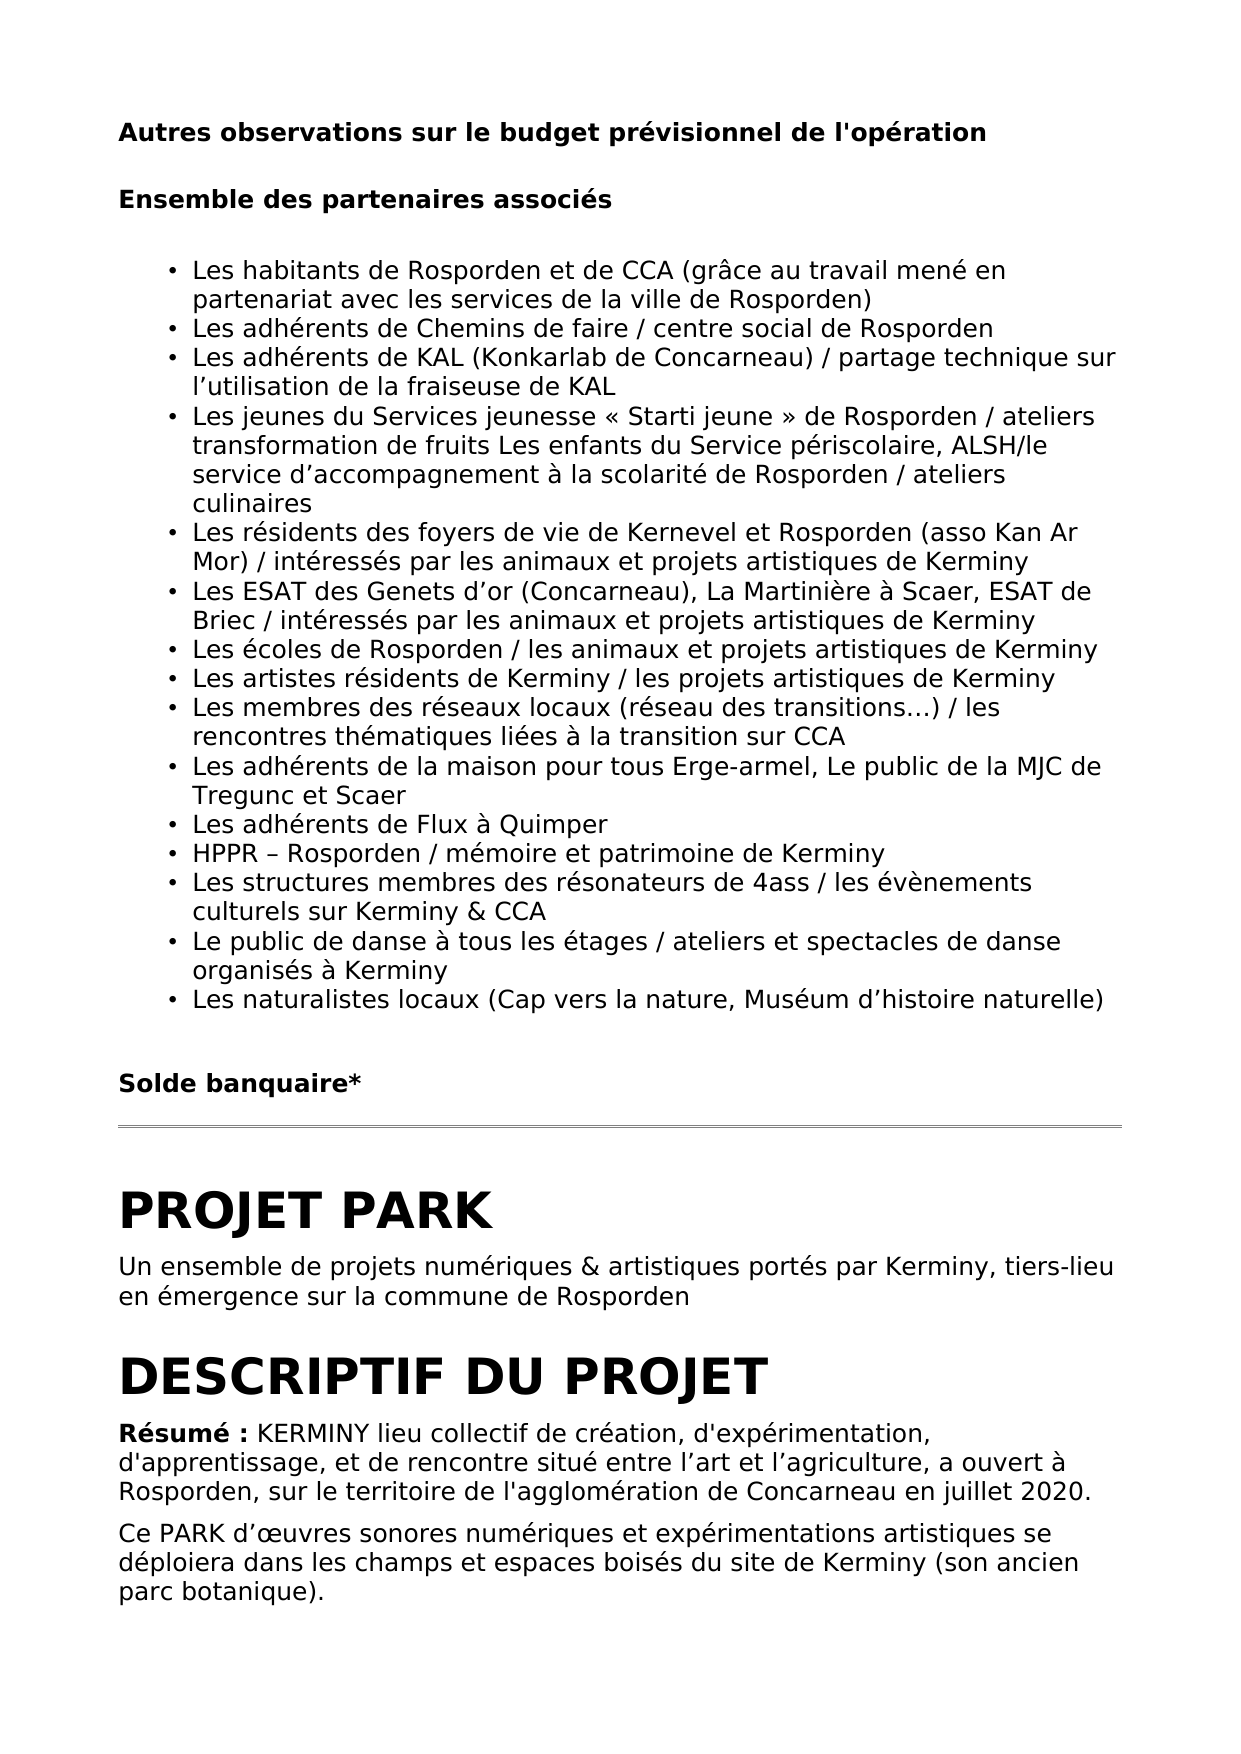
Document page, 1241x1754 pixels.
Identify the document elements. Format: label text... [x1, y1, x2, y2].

subtitle Solde banquaire* [118, 1069, 1122, 1098]
list Les ESAT des Genets d’or (Concarneau), La Martinière à Scaer, ESAT de Briec / intéressés par les animaux et projets artistiques de Kerminy [177, 577, 1122, 635]
list Les adhérents de la maison pour tous Erge-armel, Le public de la MJC de Tregunc et Scaer [177, 752, 1122, 810]
list HPPR – Rosporden / mémoire et patrimoine de Kerminy [177, 839, 1122, 868]
list Les habitants de Rosporden et de CCA (grâce au travail mené en partenariat avec les services de la ville de Rosporden) [177, 256, 1122, 314]
text Ce PARK d’œuvres sonores numériques et expérimentations artistiques se déploiera dans les champs et espaces boisés du site de Kerminy (son ancien parc botanique). [118, 1519, 1122, 1607]
list Les naturalistes locaux (Cap vers la nature, Muséum d’histoire naturelle) [177, 985, 1122, 1014]
subtitle Ensemble des partenaires associés [118, 185, 1122, 214]
list Les adhérents de Chemins de faire / centre social de Rosporden [177, 314, 1122, 343]
text Un ensemble de projets numériques & artistiques portés par Kerminy, tiers-lieu en émergence sur la commune de Rosporden [118, 1252, 1122, 1311]
list Les résidents des foyers de vie de Kernevel et Rosporden (asso Kan Ar Mor) / intéressés par les animaux et projets artistiques de Kerminy [177, 518, 1122, 577]
list Les écoles de Rosporden / les animaux et projets artistiques de Kerminy [177, 635, 1122, 664]
list Les artistes résidents de Kerminy / les projets artistiques de Kerminy [177, 664, 1122, 693]
list Les adhérents de KAL (Konkarlab de Concarneau) / partage technique sur l’utilisation de la fraiseuse de KAL [177, 343, 1122, 402]
subtitle DESCRIPTIF DU PROJET [118, 1348, 1122, 1407]
text Résumé : KERMINY lieu collectif de création, d'expérimentation, d'apprentissage, et de rencontre situé entre l’art et l’agriculture, a ouvert à Rosporden, sur le territoire de l'agglomération de Concarneau en juillet 2020. [118, 1419, 1122, 1507]
list Les structures membres des résonateurs de 4ass / les évènements culturels sur Kerminy & CCA [177, 868, 1122, 927]
subtitle PROJET PARK [118, 1182, 1122, 1240]
list Les membres des réseaux locaux (réseau des transitions…) / les rencontres thématiques liées à la transition sur CCA [177, 693, 1122, 752]
list Les jeunes du Services jeunesse « Starti jeune » de Rosporden / ateliers transformation de fruits Les enfants du Service périscolaire, ALSH/le service d’accompagnement à la scolarité de Rosporden / ateliers culinaires [177, 402, 1122, 518]
subtitle Autres observations sur le budget prévisionnel de l'opération [118, 118, 1122, 147]
list Les adhérents de Flux à Quimper [177, 810, 1122, 839]
list Le public de danse à tous les étages / ateliers et spectacles de danse organisés à Kerminy [177, 927, 1122, 985]
